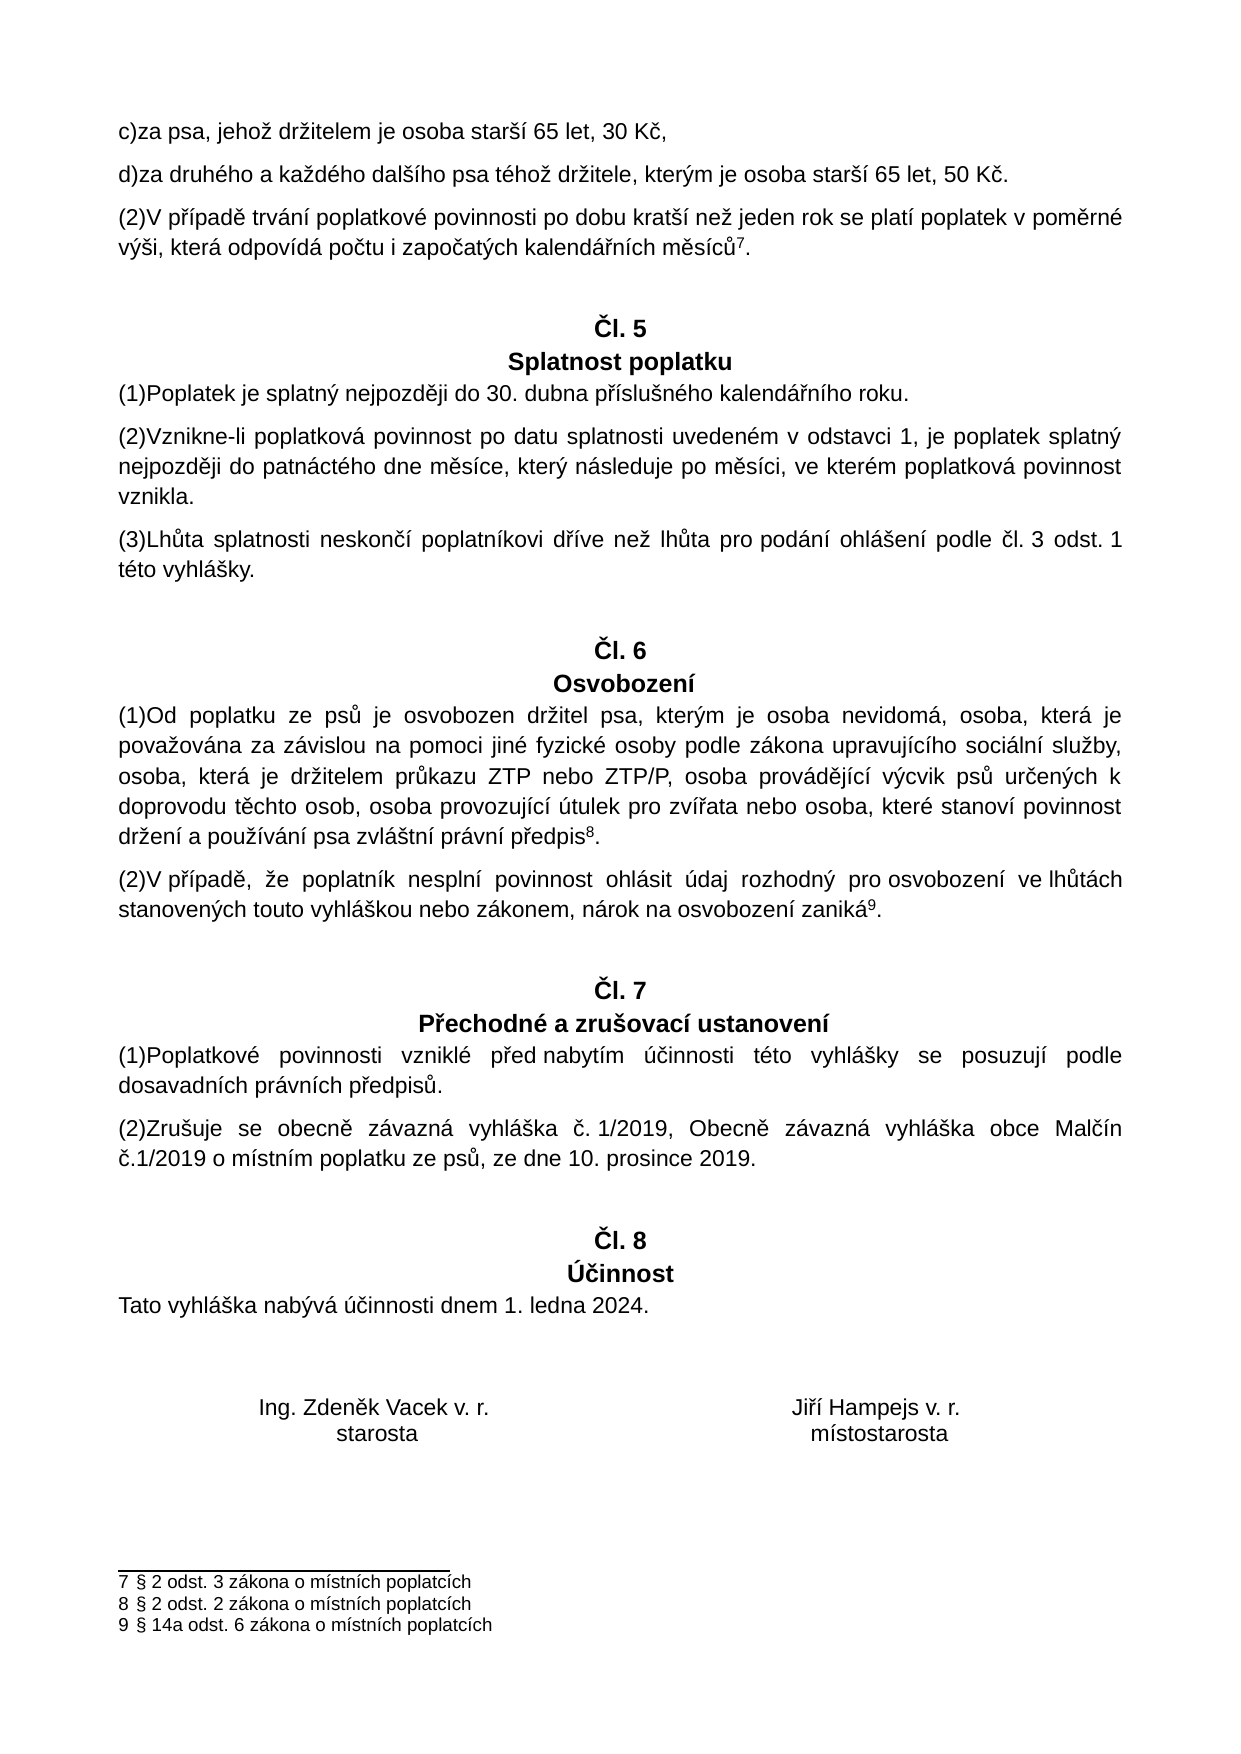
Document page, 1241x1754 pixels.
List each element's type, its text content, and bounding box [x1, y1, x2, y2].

list za druhého a každého dalšího psa téhož držitele, kterým je osoba starší 65 let, 50 Kč. [118, 161, 1122, 187]
subtitle Čl. 8 Účinnost [118, 1226, 1122, 1287]
table_header Jiří Hampejs v. r. místostarosta [625, 1334, 1127, 1452]
table_header Ing. Zdeněk Vacek v. r. starosta [123, 1334, 625, 1452]
list Od poplatku ze psů je osvobozen držitel psa, kterým je osoba nevidomá, osoba, která je považována za závislou na pomoci jiné fyzické osoby podle zákona upravujícího sociální služby, osoba, která je držitelem průkazu ZTP nebo ZTP/P, osoba provádějící výcvik psů určených k doprovodu těchto osob, osoba provozující útulek pro zvířata nebo osoba, které stanoví povinnost držení a používání psa zvláštní právní předpis. [118, 702, 1122, 849]
list Zrušuje se obecně závazná vyhláška č. 1/2019, Obecně závazná vyhláška obce Malčín č.1/2019 o místním poplatku ze psů, ze dne 10. prosince 2019. [118, 1115, 1122, 1172]
list V případě, že poplatník nesplní povinnost ohlásit údaj rozhodný pro osvobození ve lhůtách stanovených touto vyhláškou nebo zákonem, nárok na osvobození zaniká. [118, 866, 1122, 922]
subtitle Čl. 5 Splatnost poplatku [118, 314, 1122, 376]
list Vznikne-li poplatková povinnost po datu splatnosti uvedeném v odstavci 1, je poplatek splatný nejpozději do patnáctého dne měsíce, který následuje po měsíci, ve kterém poplatková povinnost vznikla. [118, 423, 1122, 509]
list § 14a odst. 6 zákona o místních poplatcích [118, 1614, 1122, 1635]
list § 2 odst. 3 zákona o místních poplatcích [118, 1571, 1122, 1592]
list Poplatek je splatný nejpozději do 30. dubna příslušného kalendářního roku. [118, 380, 1122, 406]
list § 2 odst. 2 zákona o místních poplatcích [118, 1592, 1122, 1614]
text Tato vyhláška nabývá účinnosti dnem 1. ledna 2024. [118, 1292, 1122, 1318]
list Poplatkové povinnosti vzniklé před nabytím účinnosti této vyhlášky se posuzují podle dosavadních právních předpisů. [118, 1042, 1122, 1099]
subtitle Čl. 7 Přechodné a zrušovací ustanovení [118, 976, 1122, 1038]
list za psa, jehož držitelem je osoba starší 65 let, 30 Kč, [118, 118, 1122, 144]
list V případě trvání poplatkové povinnosti po dobu kratší než jeden rok se platí poplatek v poměrné výši, která odpovídá počtu i započatých kalendářních měsíců. [118, 203, 1122, 260]
list Lhůta splatnosti neskončí poplatníkovi dříve než lhůta pro podání ohlášení podle čl. 3 odst. 1 této vyhlášky. [118, 526, 1122, 582]
subtitle Čl. 6 Osvobození [118, 636, 1122, 698]
